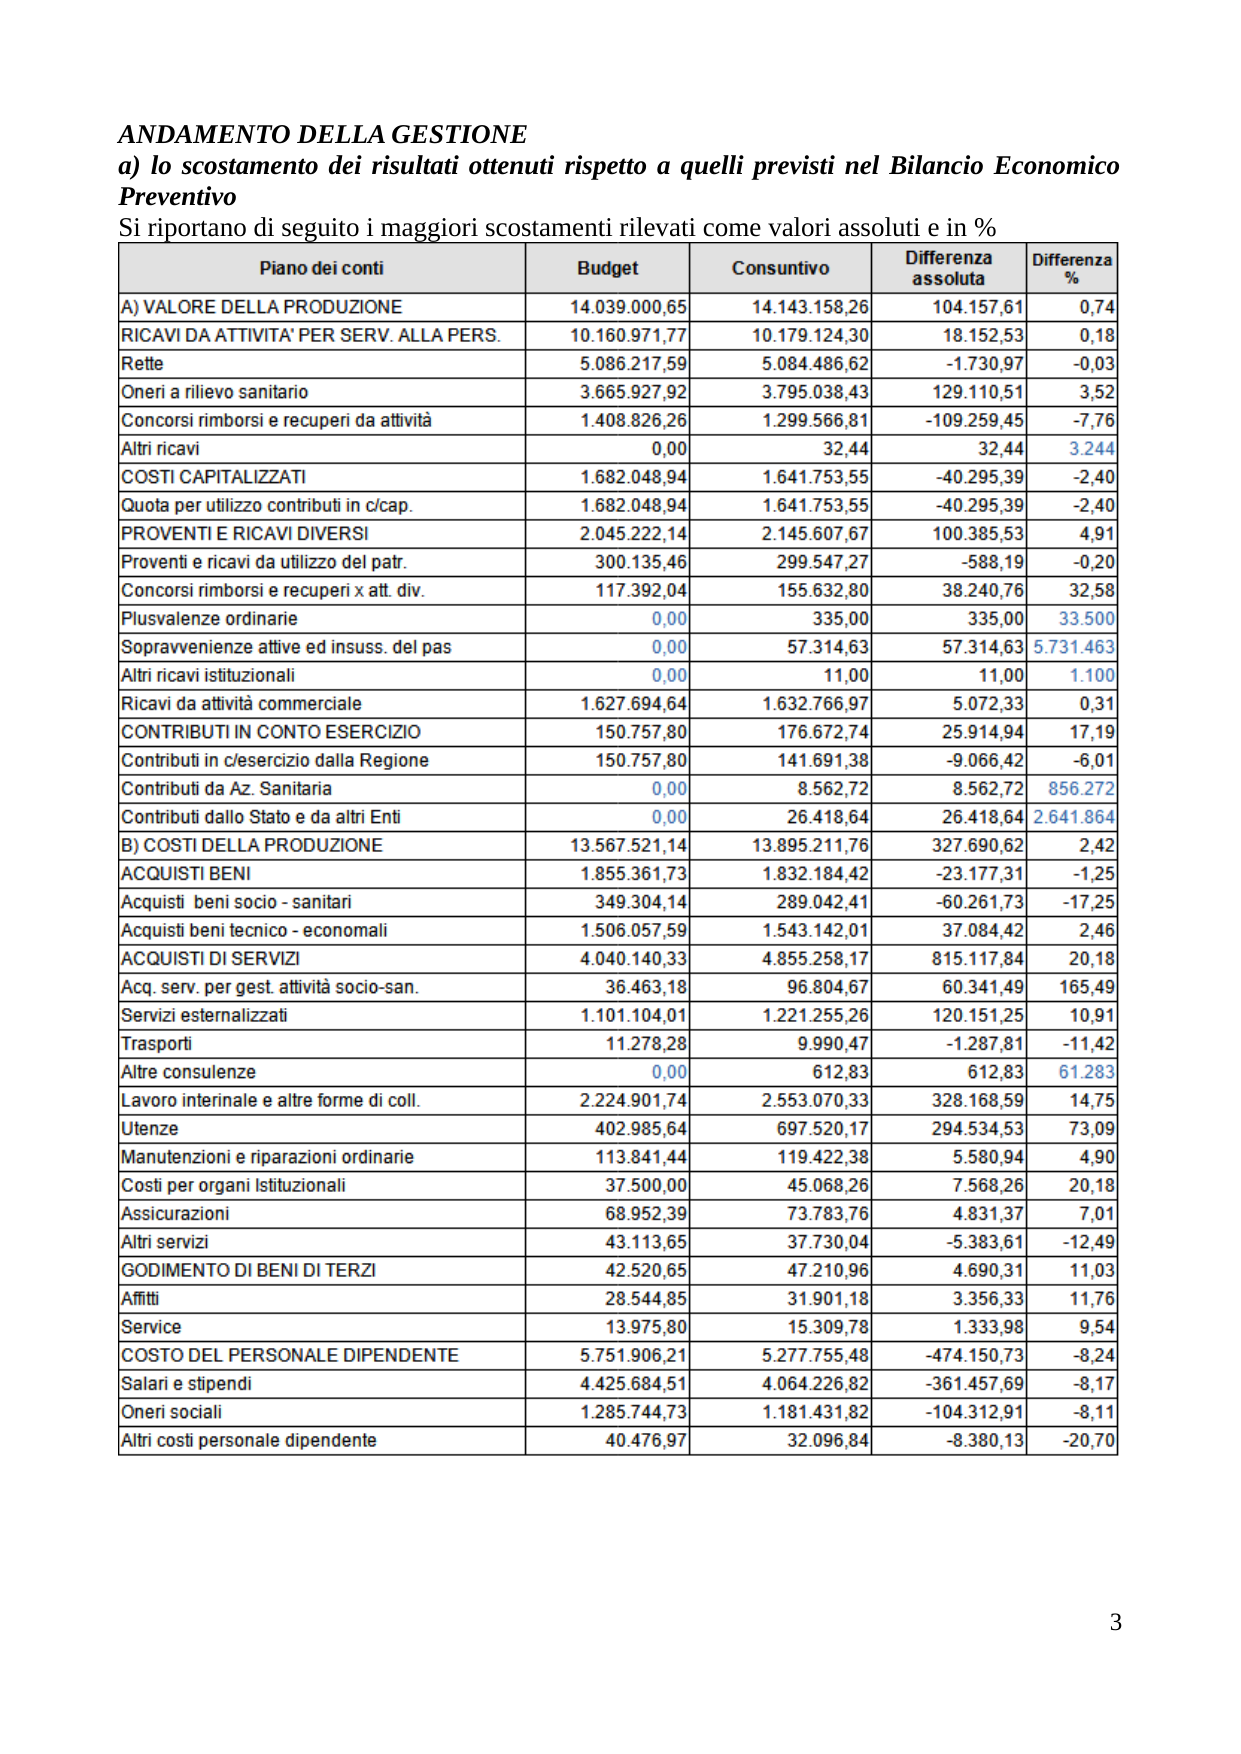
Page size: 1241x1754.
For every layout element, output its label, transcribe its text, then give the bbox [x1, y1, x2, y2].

text Si riportano di seguito i maggiori scostamenti rilevati come valori assoluti e in % [118, 212, 1122, 242]
text ANDAMENTO DELLA GESTIONE [118, 118, 1122, 149]
picture [118, 242, 1123, 1517]
text a) lo scostamento dei risultati ottenuti rispetto a quelli previsti nel Bilancio Economico Preventivo [118, 149, 1122, 212]
